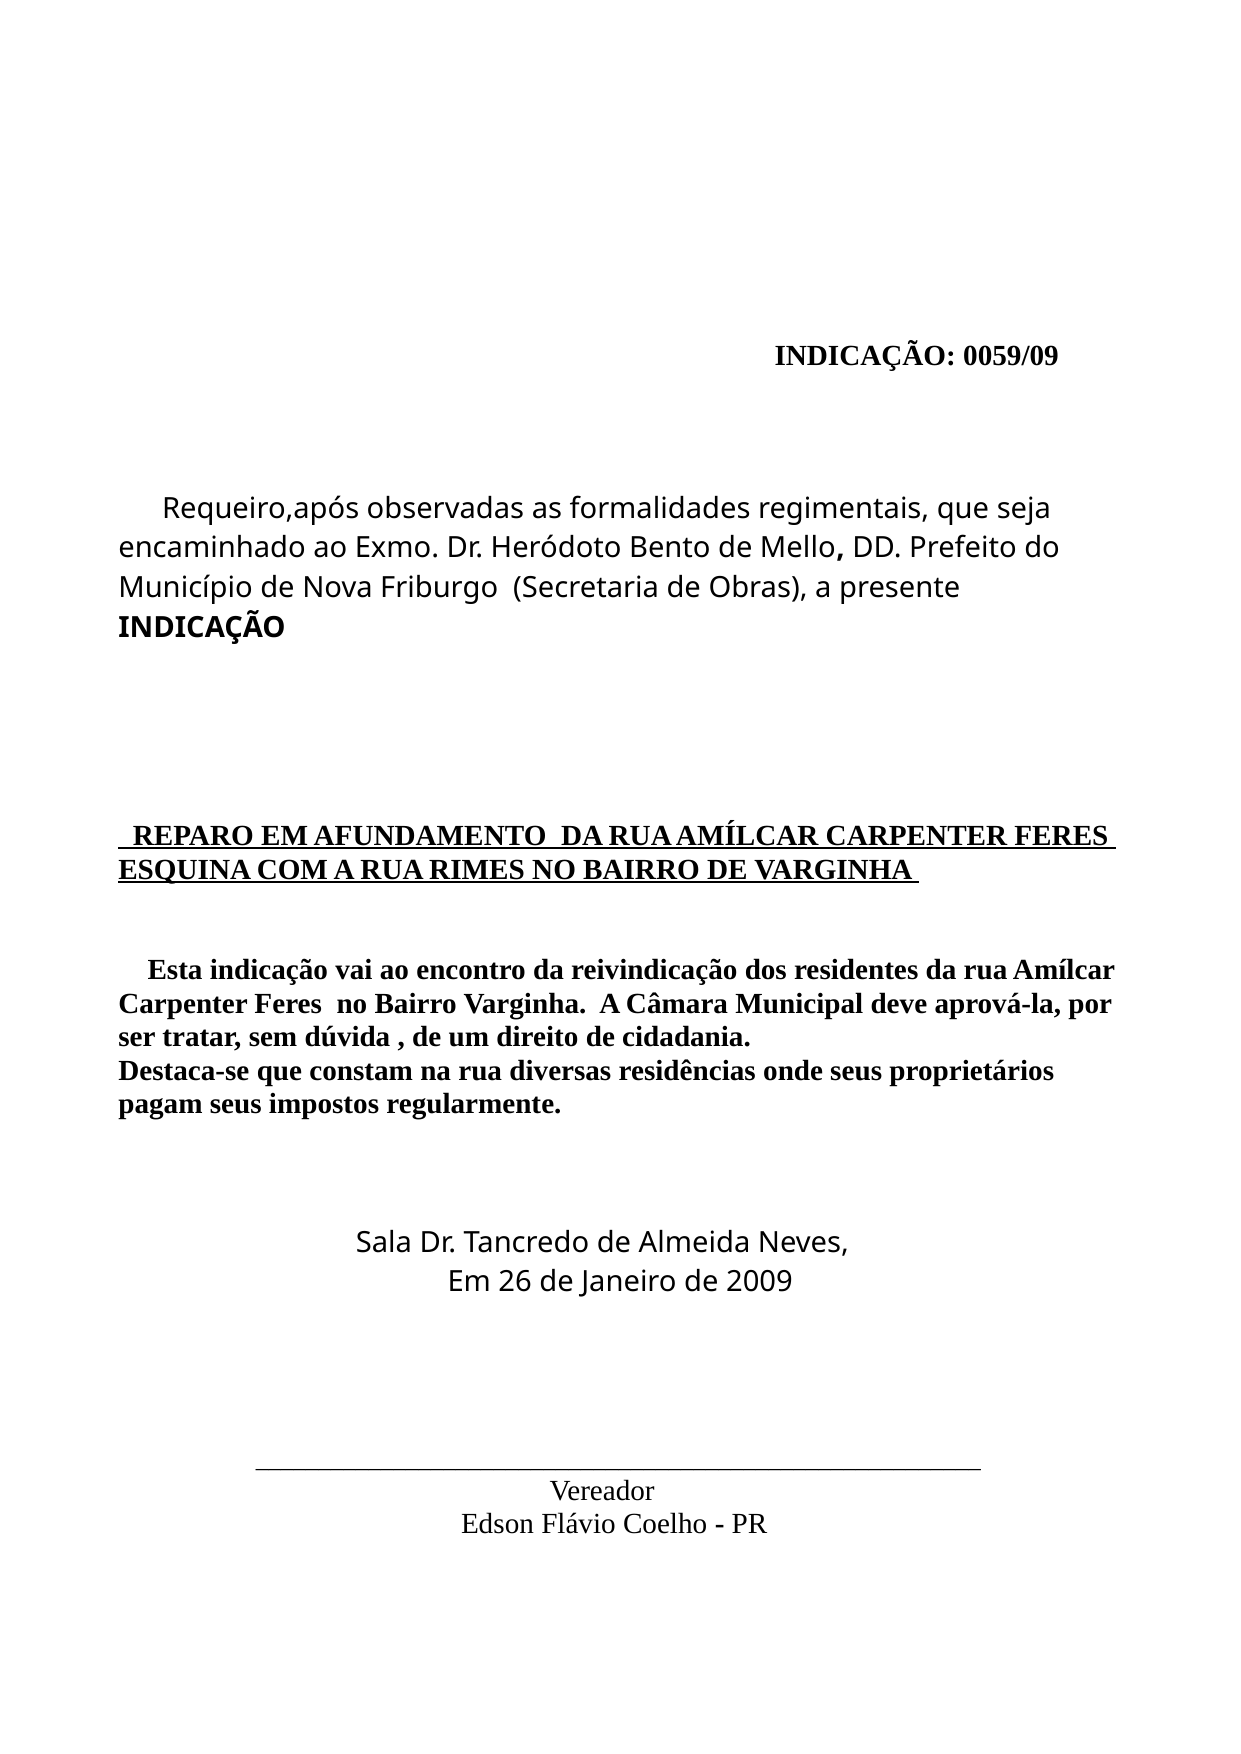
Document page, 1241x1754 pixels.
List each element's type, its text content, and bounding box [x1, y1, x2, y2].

text Sala Dr. Tancredo de Almeida Neves, [118, 1221, 1122, 1261]
text Esta indicação vai ao encontro da reivindicação dos residentes da rua Amílcar Carpenter Feres no Bairro Varginha. A Câmara Municipal deve aprová-la, por ser tratar, sem dúvida , de um direito de cidadania. [118, 952, 1122, 1053]
text Requeiro,após observadas as formalidades regimentais, que seja encaminhado ao Exmo. Dr. Heródoto Bento de Mello, DD. Prefeito do Município de Nova Friburgo (Secretaria de Obras), a presente INDICAÇÃO [118, 487, 1122, 646]
text Destaca-se que constam na rua diversas residências onde seus proprietários pagam seus impostos regularmente. [118, 1053, 1122, 1120]
text Em 26 de Janeiro de 2009 [118, 1261, 1122, 1300]
text Vereador [118, 1473, 1122, 1506]
text INDICAÇÃO: 0059/09 [118, 338, 1122, 372]
text __________________________________________________________ [118, 1444, 1122, 1473]
text REPARO EM AFUNDAMENTO DA RUA AMÍLCAR CARPENTER FERES ESQUINA COM A RUA RIMES NO BAIRRO DE VARGINHA [118, 818, 1122, 885]
text Edson Flávio Coelho - PR [118, 1506, 1122, 1540]
